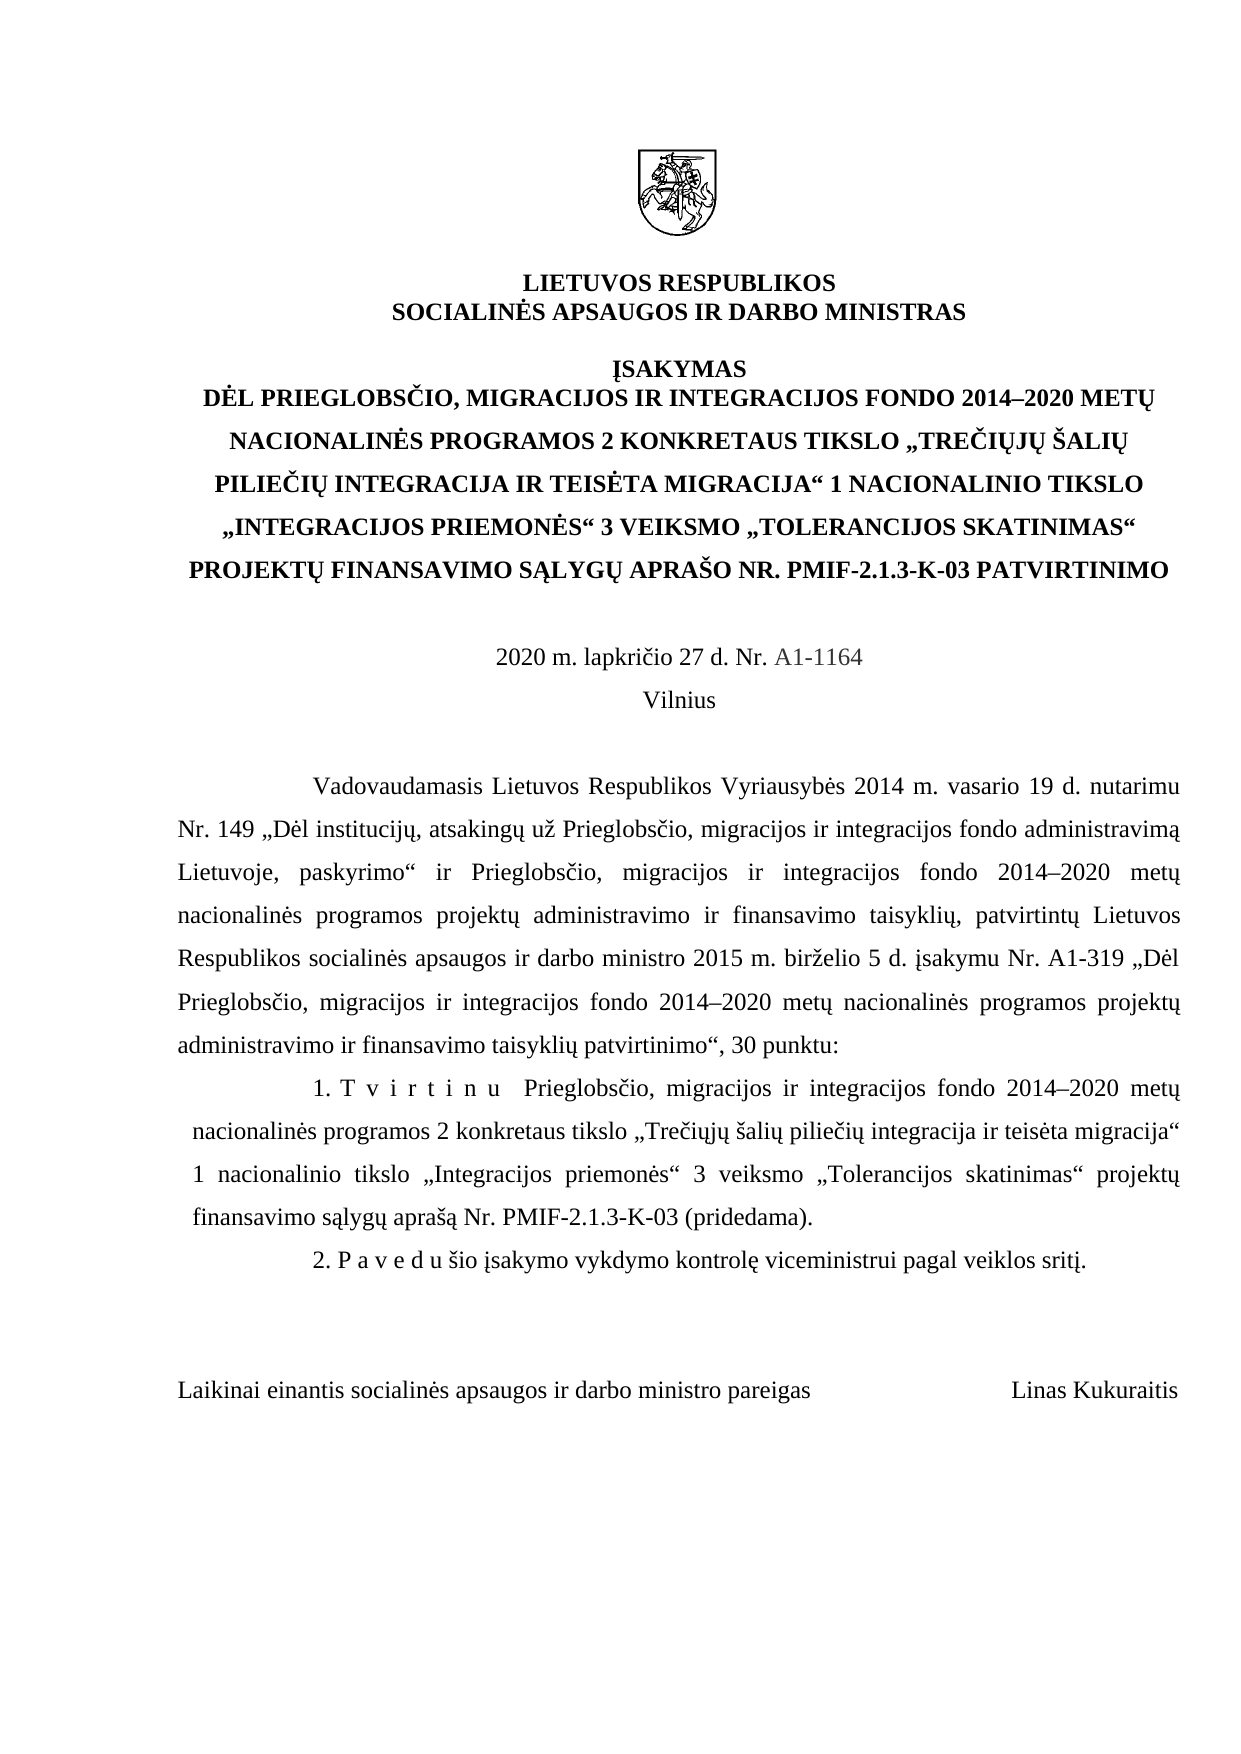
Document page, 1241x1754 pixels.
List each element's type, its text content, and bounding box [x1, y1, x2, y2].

text ĮSAKYMAS [177, 354, 1181, 383]
text LIETUVOS RESPUBLIKOS [177, 268, 1181, 297]
text 2. P a v e d u šio įsakymo vykdymo kontrolę viceministrui pagal veiklos sritį. [177, 1245, 1181, 1274]
text 1. T v i r t i n u Prieglobsčio, migracijos ir integracijos fondo 2014–2020 metų nacionalinės programos 2 konkretaus tikslo „Trečiųjų šalių piliečių integracija ir teisėta migracija“ 1 nacionalinio tikslo „Integracijos priemonės“ 3 veiksmo „Tolerancijos skatinimas“ projektų finansavimo sąlygų aprašą Nr. PMIF-2.1.3-K-03 (pridedama). [192, 1073, 1181, 1231]
text 2020 m. lapkričio 27 d. Nr. A1-1164 [177, 642, 1181, 670]
text Laikinai einantis socialinės apsaugos ir darbo ministro pareigas Linas Kukuraitis [177, 1375, 1181, 1403]
text Vadovaudamasis Lietuvos Respublikos Vyriausybės 2014 m. vasario 19 d. nutarimu Nr. 149 „Dėl institucijų, atsakingų už Prieglobsčio, migracijos ir integracijos fondo administravimą Lietuvoje, paskyrimo“ ir Prieglobsčio, migracijos ir integracijos fondo 2014–2020 metų nacionalinės programos projektų administravimo ir finansavimo taisyklių, patvirtintų Lietuvos Respublikos socialinės apsaugos ir darbo ministro 2015 m. birželio 5 d. įsakymu Nr. A1-319 „Dėl Prieglobsčio, migracijos ir integracijos fondo 2014–2020 metų nacionalinės programos projektų administravimo ir finansavimo taisyklių patvirtinimo“, 30 punktu: [177, 771, 1181, 1058]
text SOCIALINĖS APSAUGOS IR DARBO MINISTRAS [177, 297, 1181, 325]
text DĖL PRIEGLOBSČIO, MIGRACIJOS IR INTEGRACIJOS FONDO 2014–2020 METŲ NACIONALINĖS PROGRAMOS 2 KONKRETAUS TIKSLO „TREČIŲJŲ ŠALIŲ PILIEČIŲ INTEGRACIJA IR TEISĖTA MIGRACIJA“ 1 NACIONALINIO TIKSLO „INTEGRACIJOS PRIEMONĖS“ 3 VEIKSMO „TOLERANCIJOS SKATINIMAS“ PROJEKTŲ FINANSAVIMO SĄLYGŲ APRAŠO NR. PMIF-2.1.3-K-03 PATVIRTINIMO [177, 383, 1181, 584]
text Vilnius [177, 685, 1181, 713]
